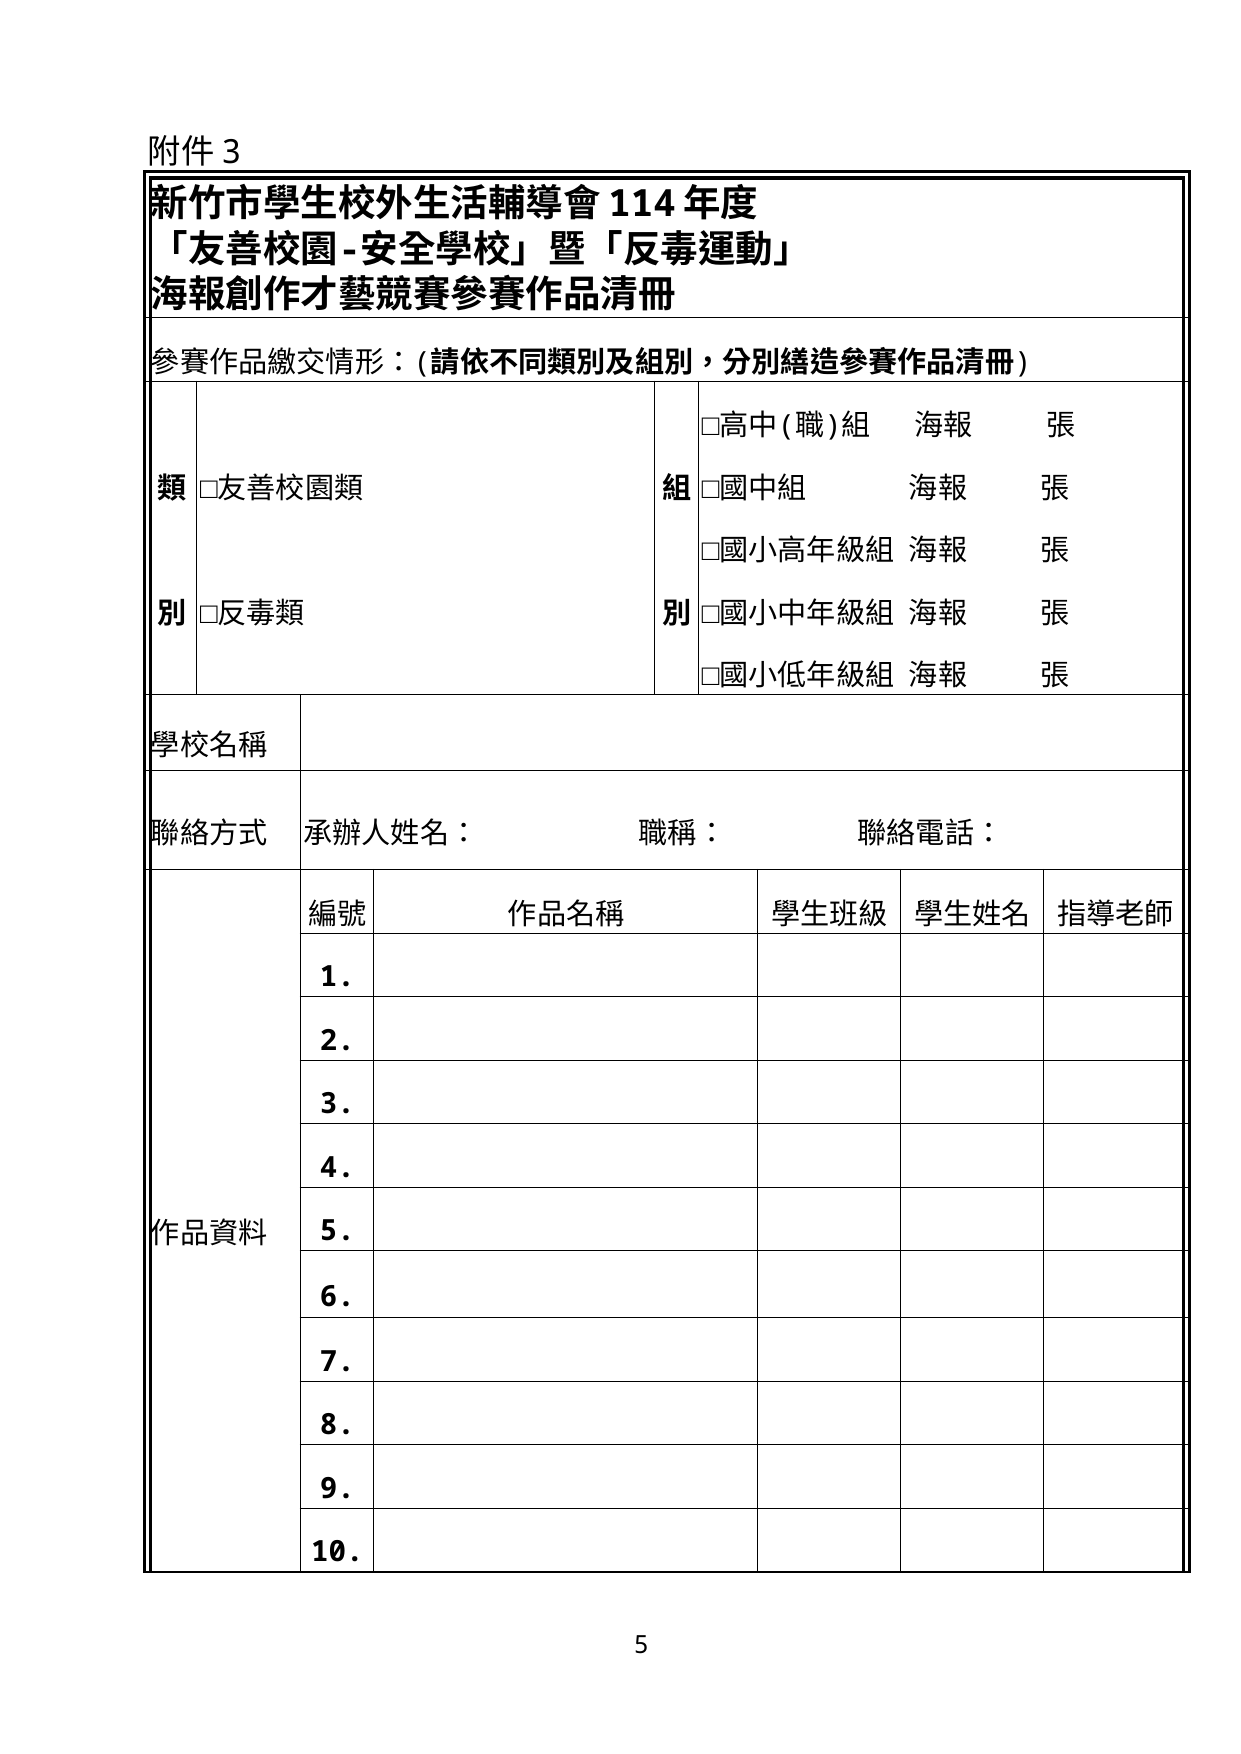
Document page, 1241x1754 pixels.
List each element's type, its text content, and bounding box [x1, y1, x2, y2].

table_cell 類 別 [152, 382, 196, 694]
table_cell □高中(職)組 海報 張 □國中組 海報 張 □國小高年級組 海報 張 □國小中年級組 海報 張 □國小低年級組 海報 張 [699, 382, 1182, 694]
table_cell 承辦人姓名： 職稱： 聯絡電話： [301, 771, 1182, 869]
table_cell [758, 1382, 900, 1444]
table_cell 2. [301, 997, 373, 1059]
table_cell [758, 1124, 900, 1187]
table_cell [374, 997, 757, 1059]
table_cell [901, 1061, 1043, 1123]
table_cell [374, 1318, 757, 1381]
table_cell 7. [301, 1318, 373, 1381]
table_cell [901, 1509, 1043, 1571]
table_cell [1044, 997, 1182, 1059]
table_cell [901, 1188, 1043, 1250]
table_cell 作品資料 [152, 870, 300, 1571]
table_cell [301, 695, 1182, 770]
table_cell [1044, 934, 1182, 996]
table_cell 學生姓名 [901, 870, 1043, 932]
table_cell [374, 1251, 757, 1317]
table_cell [901, 1445, 1043, 1508]
table_cell □友善校園類 □反毒類 [197, 382, 654, 694]
table_cell [374, 1509, 757, 1571]
table_cell 8. [301, 1382, 373, 1444]
table_cell 組 別 [655, 382, 698, 694]
table_cell [758, 1251, 900, 1317]
table_cell [758, 1445, 900, 1508]
table_cell [758, 1509, 900, 1571]
table_cell [1044, 1509, 1182, 1571]
table_cell 作品名稱 [374, 870, 757, 932]
table_cell 9. [301, 1445, 373, 1508]
table_cell [374, 1188, 757, 1250]
table_cell 參賽作品繳交情形：(請依不同類別及組別，分別繕造參賽作品清冊) [152, 318, 1182, 381]
table_cell 10. [301, 1509, 373, 1571]
table_cell [901, 1124, 1043, 1187]
table_cell 6. [301, 1251, 373, 1317]
table_cell [901, 934, 1043, 996]
table_cell [1044, 1188, 1182, 1250]
table_cell [374, 1061, 757, 1123]
table_cell [1044, 1445, 1182, 1508]
table_cell 指導老師 [1044, 870, 1182, 932]
table_cell 編號 [301, 870, 373, 932]
table_cell [758, 934, 900, 996]
table_cell [758, 1188, 900, 1250]
table_cell 4. [301, 1124, 373, 1187]
table_cell [901, 1382, 1043, 1444]
table_cell [1044, 1124, 1182, 1187]
table_cell [901, 997, 1043, 1059]
table_cell [1044, 1061, 1182, 1123]
text 附件3 [148, 108, 1122, 170]
table_cell [758, 997, 900, 1059]
table_cell [1044, 1318, 1182, 1381]
table_cell 學校名稱 [152, 695, 300, 770]
table_cell 聯絡方式 [152, 771, 300, 869]
table_cell 5. [301, 1188, 373, 1250]
table_header 新竹市學生校外生活輔導會114年度 「友善校園-安全學校」暨「反毒運動」 海報創作才藝競賽參賽作品清冊 [148, 173, 1187, 317]
table_cell [374, 1445, 757, 1508]
table_cell [901, 1251, 1043, 1317]
table_cell 1. [301, 934, 373, 996]
table_cell [901, 1318, 1043, 1381]
table_cell 3. [301, 1061, 373, 1123]
table_cell [758, 1061, 900, 1123]
table_cell [374, 1124, 757, 1187]
table_cell [1044, 1382, 1182, 1444]
table_cell [1044, 1251, 1182, 1317]
table_cell [758, 1318, 900, 1381]
table_cell [374, 934, 757, 996]
table_cell 學生班級 [758, 870, 900, 932]
table_cell [374, 1382, 757, 1444]
